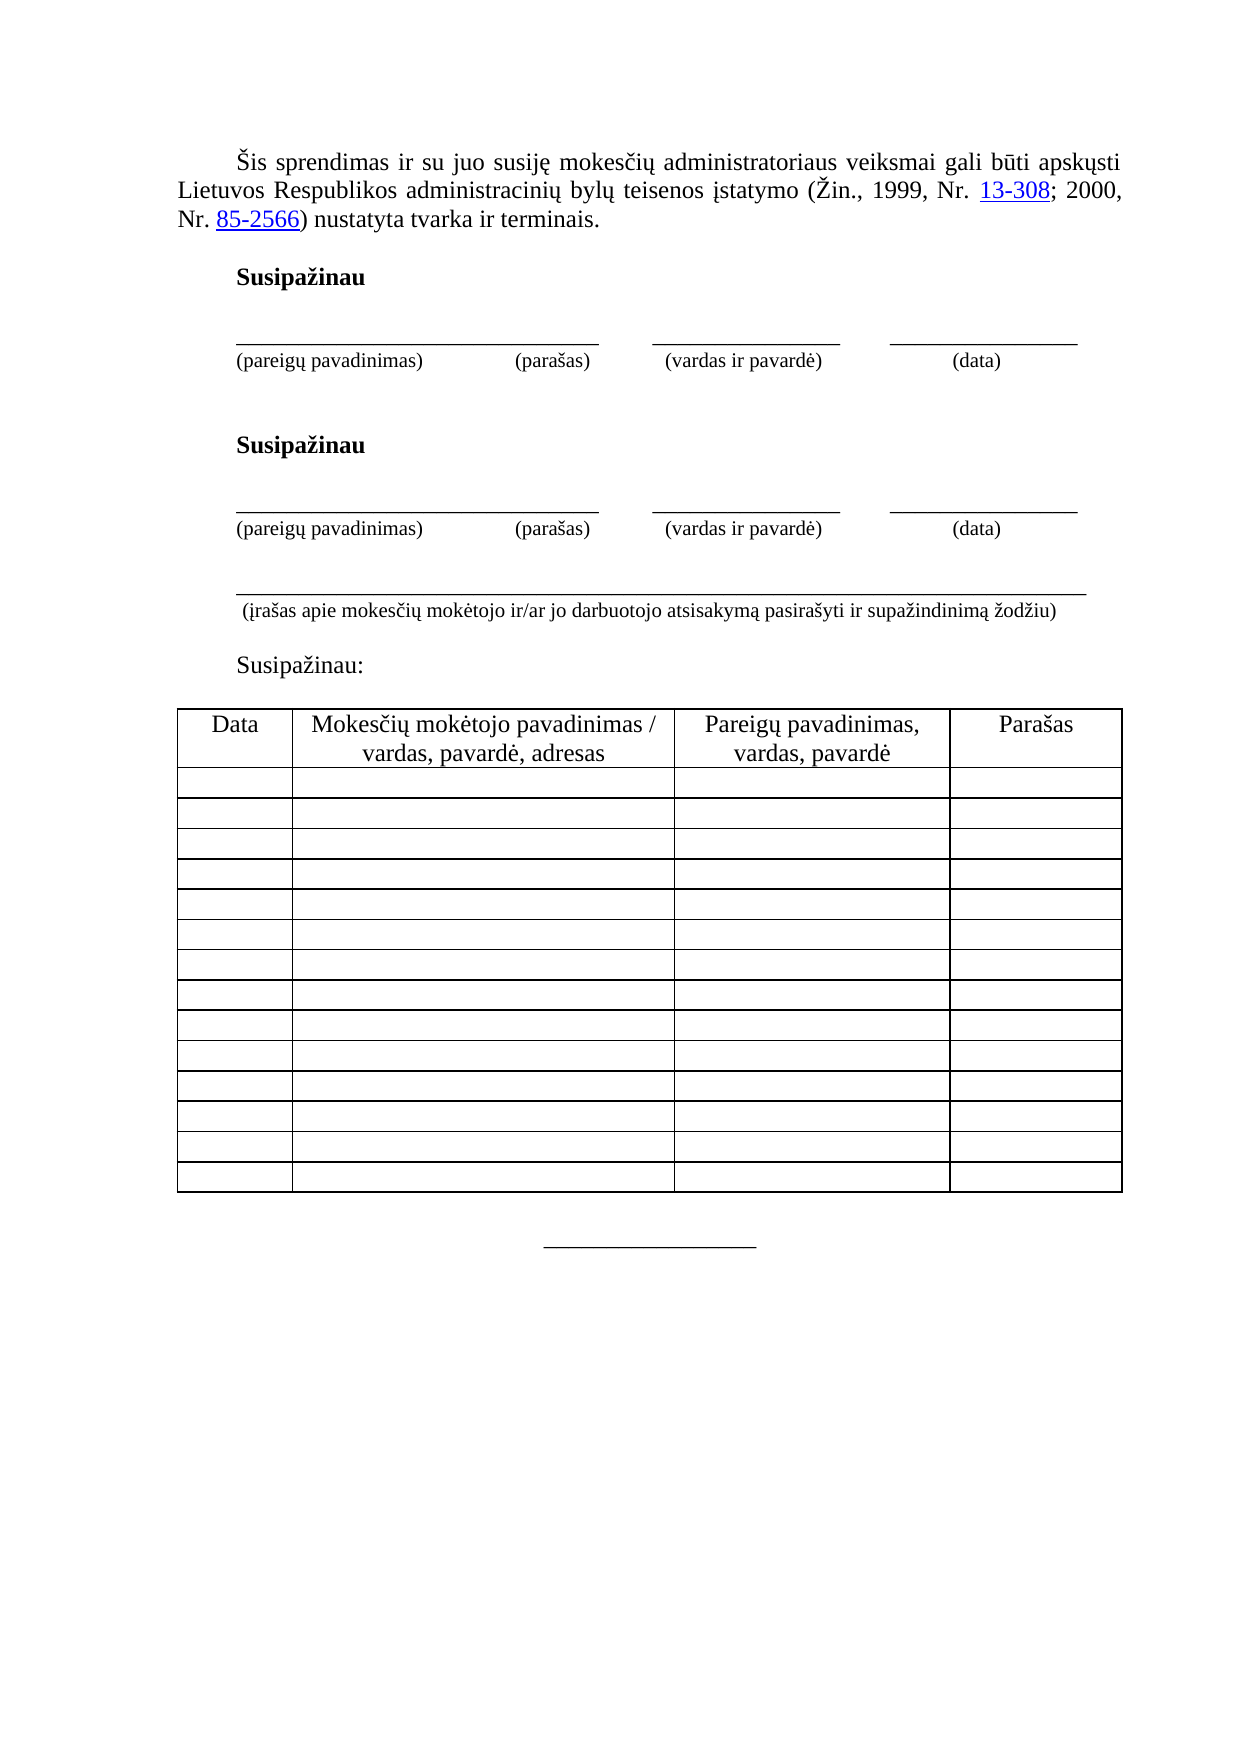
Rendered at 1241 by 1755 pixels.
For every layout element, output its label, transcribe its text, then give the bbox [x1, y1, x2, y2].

table_cell [178, 1011, 292, 1040]
text _____________________________ _______________ _______________ [177, 487, 1122, 516]
table_cell [675, 1132, 949, 1161]
text Šis sprendimas ir su juo susiję mokesčių administratoriaus veiksmai gali būti apskųsti Lietuvos Respublikos administracinių bylų teisenos įstatymo (Žin., 1999, Nr. 13-308; 2000, Nr. 85-2566) nustatyta tvarka ir terminais. [177, 147, 1122, 233]
table_cell [293, 981, 674, 1009]
table_cell [178, 1041, 292, 1070]
table_cell [178, 1132, 292, 1161]
table_cell [178, 950, 292, 979]
table_cell [675, 890, 949, 918]
table_cell [178, 768, 292, 797]
table_cell [675, 1102, 949, 1131]
table_cell [951, 1163, 1121, 1191]
text _____________________________ _______________ _______________ [177, 319, 1122, 348]
table_cell [178, 860, 292, 888]
table_cell [293, 1011, 674, 1040]
table_cell [951, 799, 1121, 827]
table_cell [675, 1011, 949, 1040]
table_cell [951, 829, 1121, 858]
table_cell [951, 1132, 1121, 1161]
text (pareigų pavadinimas) (parašas) (vardas ir pavardė) (data) [177, 516, 1122, 540]
table_header Data [178, 710, 292, 767]
table_cell [675, 799, 949, 827]
table_cell [293, 860, 674, 888]
table_cell [951, 860, 1121, 888]
table_cell [951, 920, 1121, 949]
table_cell [293, 829, 674, 858]
table_cell [178, 890, 292, 918]
table_cell [675, 860, 949, 888]
table_header Mokesčių mokėtojo pavadinimas / vardas, pavardė, adresas [293, 710, 674, 767]
table_cell [675, 768, 949, 797]
table_cell [675, 950, 949, 979]
table_cell [675, 1163, 949, 1191]
text (įrašas apie mokesčių mokėtojo ir/ar jo darbuotojo atsisakymą pasirašyti ir supažindinimą žodžiu) [177, 597, 1122, 622]
table_cell [951, 1041, 1121, 1070]
table_cell [675, 829, 949, 858]
table_cell [178, 1163, 292, 1191]
table_cell [178, 920, 292, 949]
table_cell [293, 920, 674, 949]
table_cell [178, 1102, 292, 1131]
text Susipažinau: [177, 650, 1122, 679]
table_cell [293, 1102, 674, 1131]
table_cell [951, 950, 1121, 979]
table_cell [293, 1072, 674, 1100]
table_cell [951, 768, 1121, 797]
text Susipažinau [177, 430, 1122, 458]
table_cell [293, 890, 674, 918]
text _________________ [177, 1222, 1122, 1250]
table_cell [951, 1011, 1121, 1040]
table_cell [675, 920, 949, 949]
table_cell [675, 1041, 949, 1070]
table_cell [293, 768, 674, 797]
table_cell [293, 799, 674, 827]
table_cell [178, 981, 292, 1009]
table_cell [178, 1072, 292, 1100]
table_cell [951, 1102, 1121, 1131]
table_cell [951, 1072, 1121, 1100]
table_cell [293, 1041, 674, 1070]
table_cell [293, 1132, 674, 1161]
table_cell [951, 890, 1121, 918]
table_cell [293, 1163, 674, 1191]
table_header Pareigų pavadinimas, vardas, pavardė [675, 710, 949, 767]
table_cell [675, 981, 949, 1009]
table_cell [951, 981, 1121, 1009]
table_cell [178, 799, 292, 827]
table_cell [675, 1072, 949, 1100]
table_cell [293, 950, 674, 979]
table_cell [178, 829, 292, 858]
table_header Parašas [951, 710, 1121, 767]
text ____________________________________________________________________ [177, 569, 1122, 597]
text (pareigų pavadinimas) (parašas) (vardas ir pavardė) (data) [177, 348, 1122, 372]
text Susipažinau [177, 262, 1122, 291]
